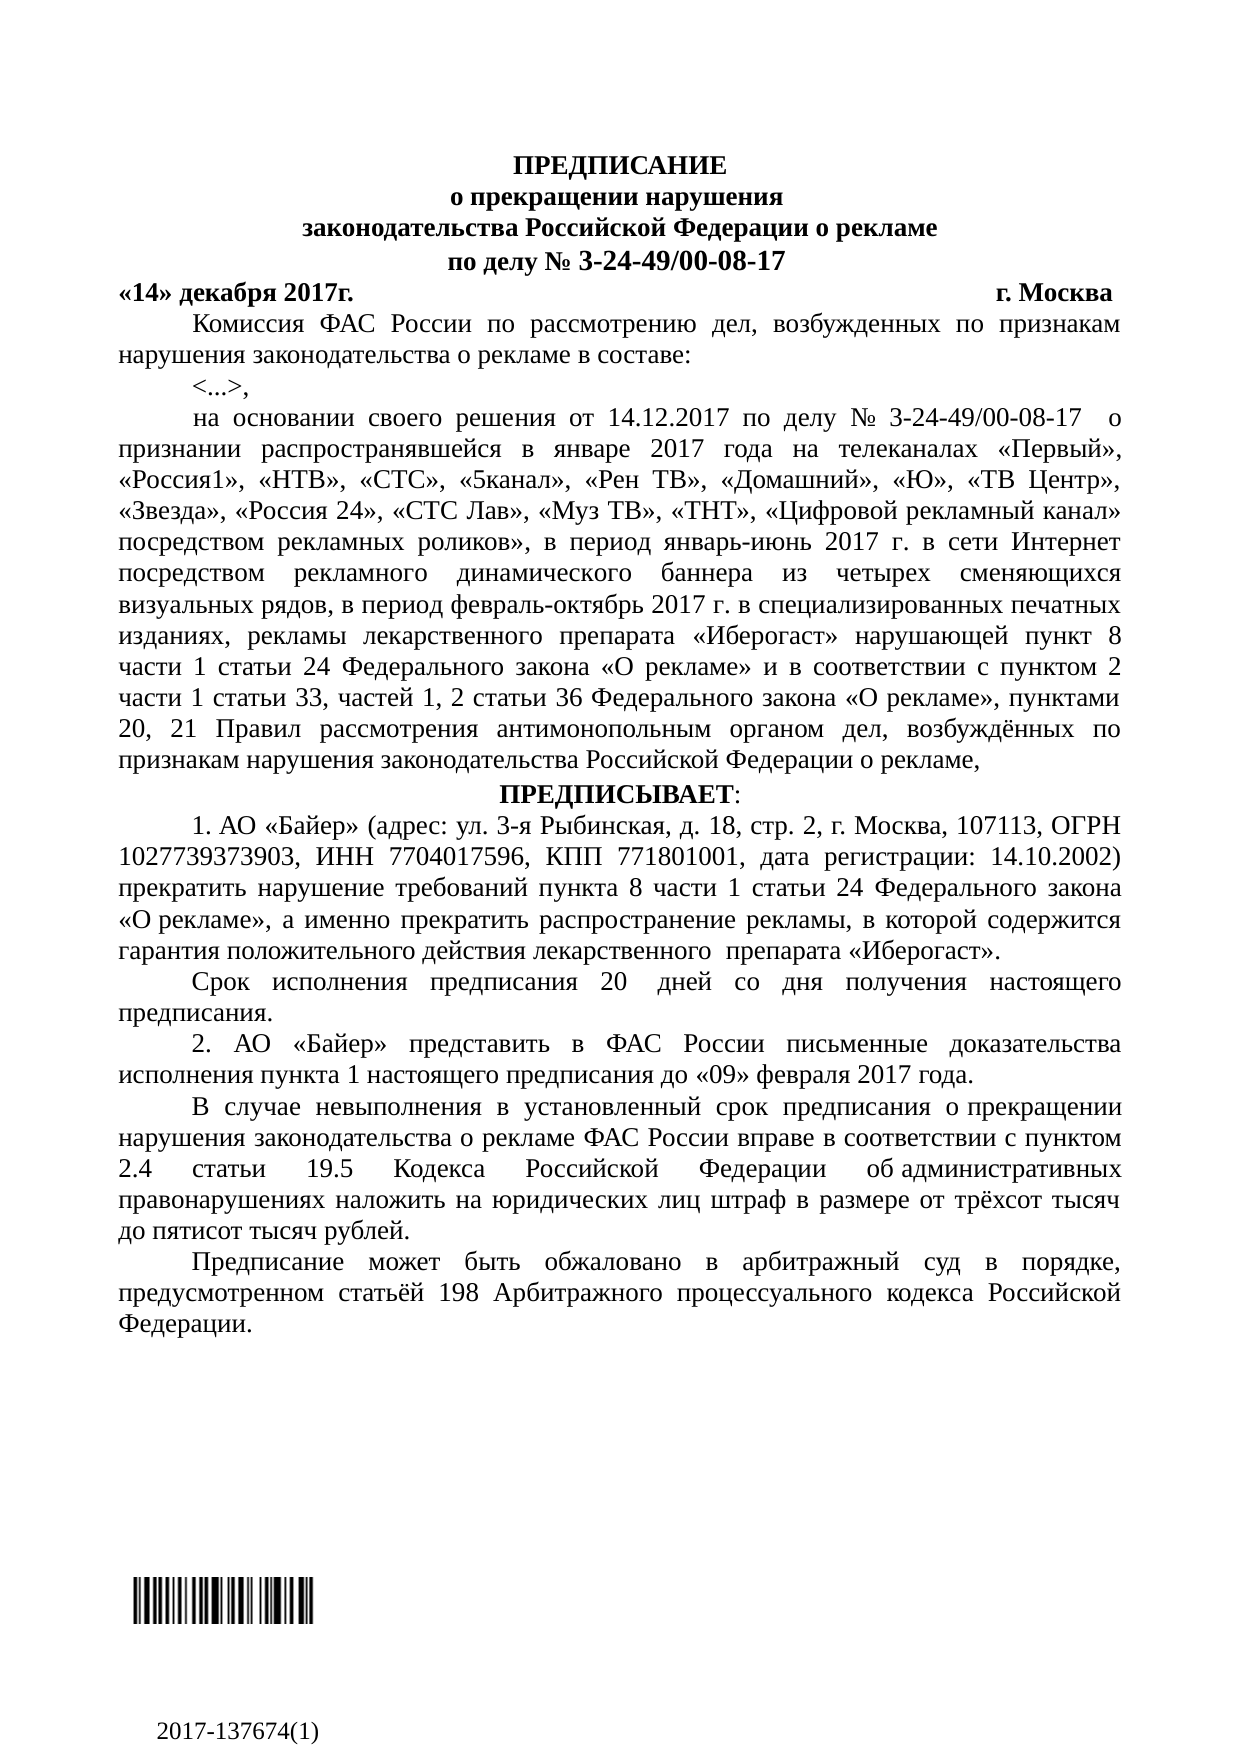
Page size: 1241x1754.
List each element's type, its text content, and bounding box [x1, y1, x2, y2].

text Предписание может быть обжаловано в арбитражный суд в порядке, предусмотренном статьёй 198 Арбитражного процессуального кодекса Российской Федерации. [118, 1245, 1122, 1339]
text о прекращении нарушения [118, 180, 1122, 212]
text 1. АО «Байер» (адрес: ул. 3-я Рыбинская, д. 18, стр. 2, г. Москва, 107113, ОГРН 1027739373903, ИНН 7704017596, КПП 771801001, дата регистрации: 14.10.2002) прекратить нарушение требований пункта 8 части 1 статьи 24 Федерального закона «О рекламе», а именно прекратить распространение рекламы, в которой содержится гарантия положительного действия лекарственного препарата «Иберогаст». [118, 809, 1122, 965]
text на основании своего решения от 14.12.2017 по делу № 3-24-49/00-08-17 о признании распространявшейся в январе 2017 года на телеканалах «Первый», «Россия1», «НТВ», «СТС», «5канал», «Рен ТВ», «Домашний», «Ю», «ТВ Центр», «Звезда», «Россия 24», «СТС Лав», «Муз ТВ», «ТНТ», «Цифровой рекламный канал» посредством рекламных роликов», в период январь-июнь 2017 г. в сети Интернет посредством рекламного динамического баннера из четырех сменяющихся визуальных рядов, в период февраль-октябрь 2017 г. в специализированных печатных изданиях, рекламы лекарственного препарата «Иберогаст» нарушающей пункт 8 части 1 статьи 24 Федерального закона «О рекламе» и в соответствии с пунктом 2 части 1 статьи 33, частей 1, 2 статьи 36 Федерального закона «О рекламе», пунктами 20, 21 Правил рассмотрения антимонопольным органом дел, возбуждённых по признакам нарушения законодательства Российской Федерации о рекламе, [118, 401, 1122, 774]
text ПРЕДПИСЫВАЕТ: [118, 778, 1122, 809]
text 2. АО «Байер» представить в ФАС России письменные доказательства исполнения пункта 1 настоящего предписания до «09» февраля 2017 года. [118, 1027, 1122, 1089]
picture [118, 1577, 331, 1624]
text <...>, [118, 370, 1122, 401]
text законодательства Российской Федерации о рекламе [118, 212, 1122, 243]
text В случае невыполнения в установленный срок предписания о прекращении нарушения законодательства о рекламе ФАС России вправе в соответствии с пунктом 2.4 статьи 19.5 Кодекса Российской Федерации об административных правонарушениях наложить на юридических лиц штраф в размере от трёхсот тысяч до пятисот тысяч рублей. [118, 1089, 1122, 1245]
text «14» декабря 2017г. г. Москва [118, 276, 1122, 307]
text Срок исполнения предписания 20 дней со дня получения настоящего предписания. [118, 965, 1122, 1027]
text ПРЕДПИСАНИЕ [118, 149, 1122, 180]
text Комиссия ФАС России по рассмотрению дел, возбужденных по признакам нарушения законодательства о рекламе в составе: [118, 307, 1122, 370]
text по делу № 3-24-49/00-08-17 [118, 243, 1122, 276]
